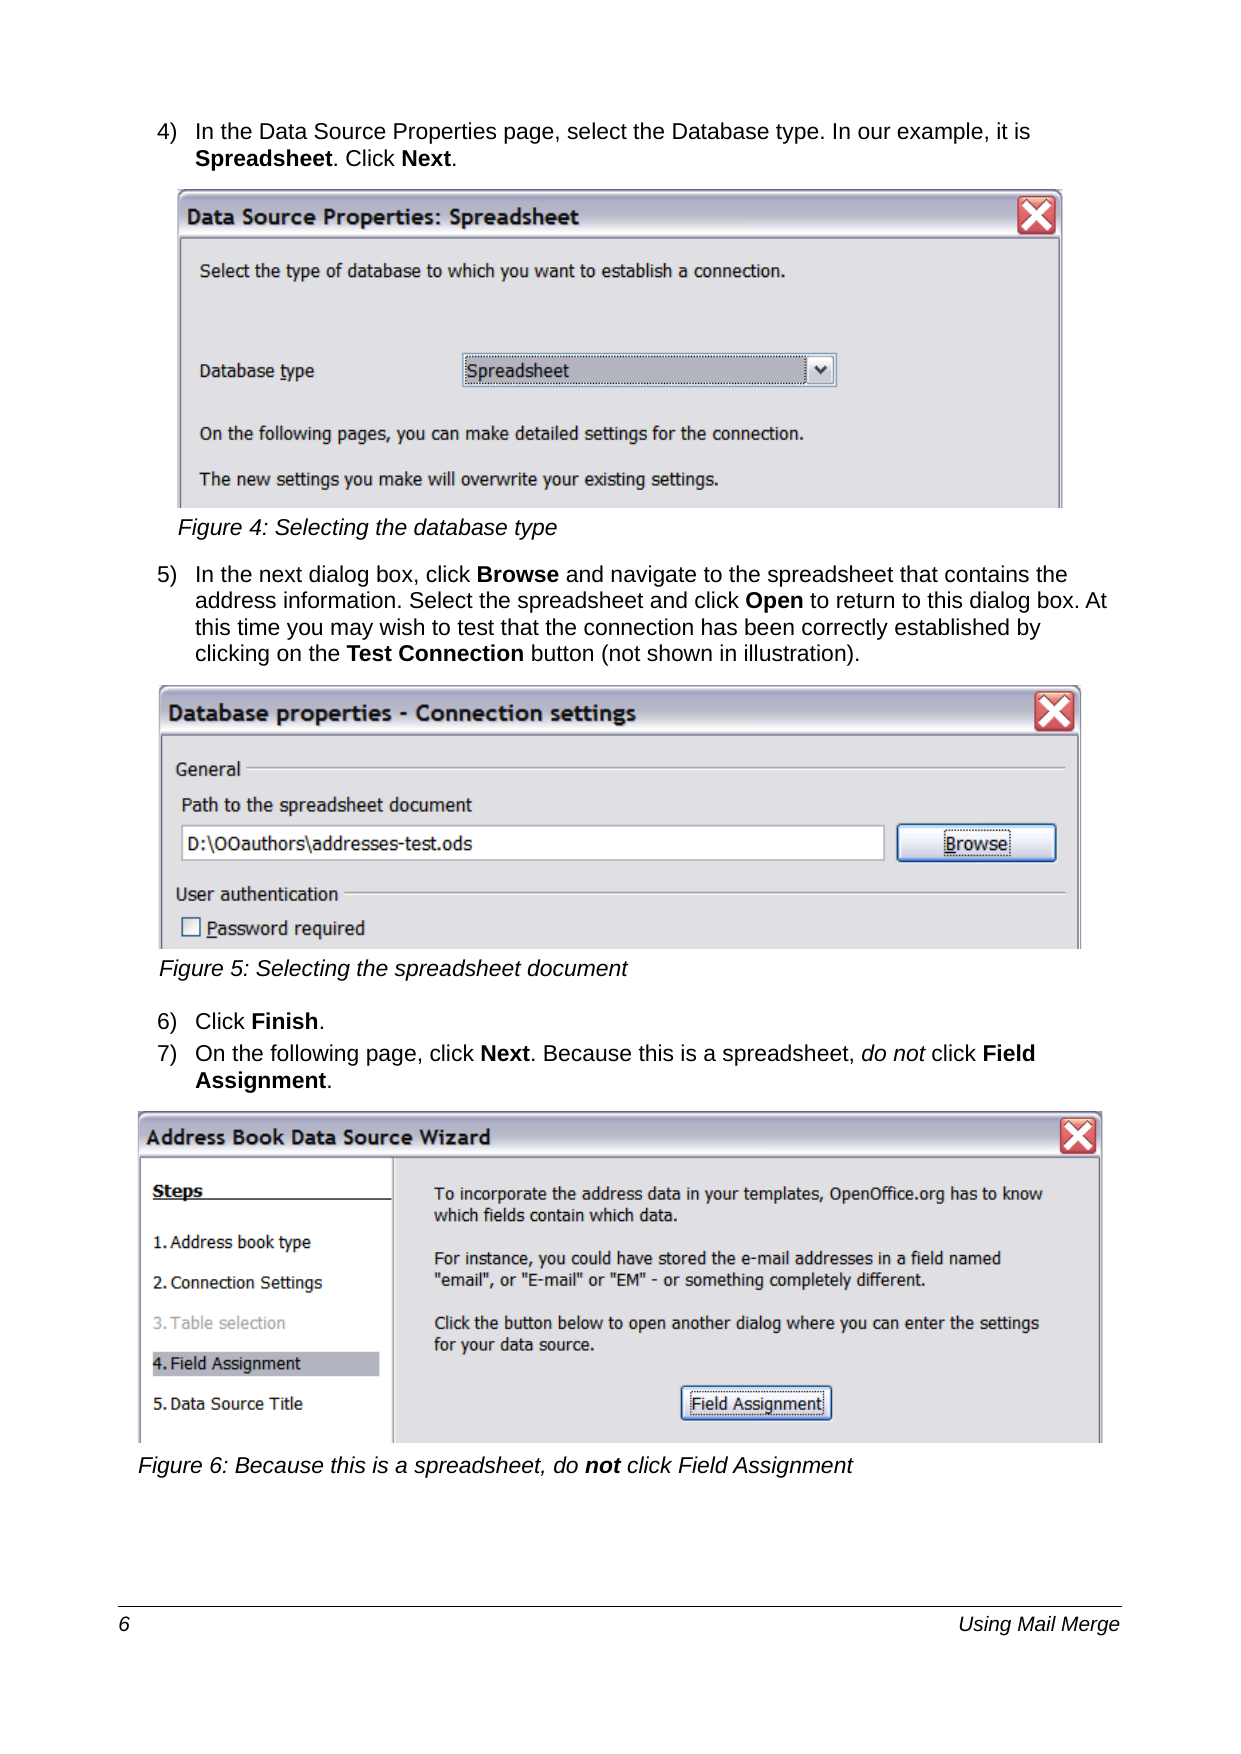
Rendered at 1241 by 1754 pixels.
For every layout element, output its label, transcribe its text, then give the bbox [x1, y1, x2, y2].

list In the next dialog box, click Browse and navigate to the spreadsheet that contains the address information. Select the spreadsheet and click Open to return to this dialog box. At this time you may wish to test that the connection has been correctly established by clicking on the Test Connection button (not shown in illustration). [177, 561, 1122, 666]
list In the Data Source Properties page, select the Database type. In our example, it is Spreadsheet. Click Next. [177, 118, 1122, 171]
picture [137, 1111, 1103, 1443]
list On the following page, click Next. Because this is a spreadsheet, do not click Field Assignment. [177, 1040, 1122, 1093]
text Figure 4: Selecting the database type [178, 514, 1062, 540]
text Figure 6: Because this is a spreadsheet, do not click Field Assignment [138, 1452, 1102, 1479]
list Click Finish. [177, 1008, 1122, 1034]
picture [158, 685, 1082, 949]
text Figure 5: Selecting the spreadsheet document [159, 955, 1081, 982]
picture [177, 189, 1063, 508]
